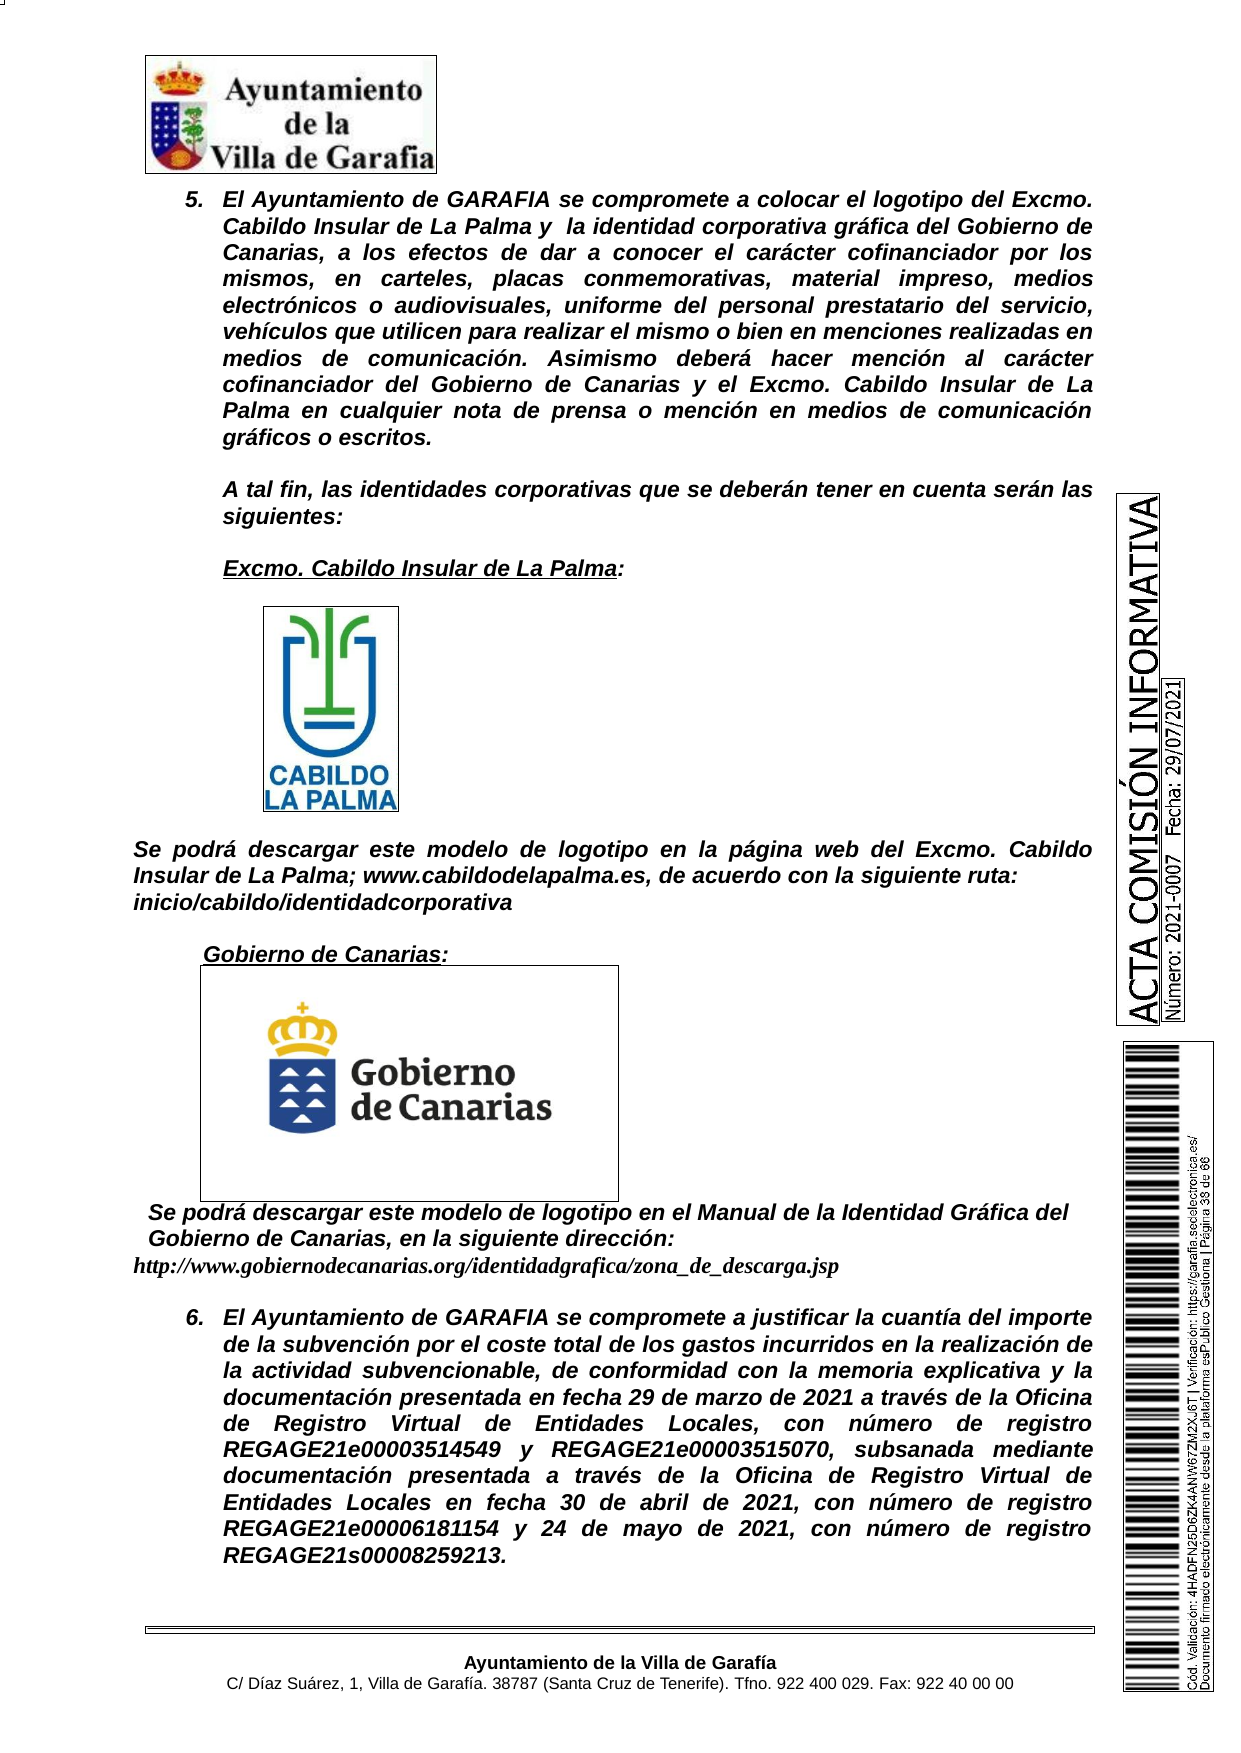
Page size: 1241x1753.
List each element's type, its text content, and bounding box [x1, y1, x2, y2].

text Ayuntamiento de la Villa de Garafía [463, 1653, 1039, 1674]
picture [1124, 1042, 1213, 1691]
text . El Ayuntamiento de GARAFIA se compromete a justificar la cuantía del importe [198, 1305, 1118, 1331]
text . El Ayuntamiento de GARAFIA se compromete a colocar el logotipo del Excmo. [198, 187, 1117, 213]
text la actividad subvencionable, de conformidad con la memoria explicativa y la [223, 1358, 1118, 1384]
text de la subvención por el coste total de los gastos incurridos en la realización de [223, 1332, 1118, 1357]
picture [201, 966, 618, 1200]
text documentación presentada a través de la Oficina de Registro Virtual de [223, 1463, 1118, 1489]
text Palma en cualquier nota de prensa o mención en medios de comunicación [222, 398, 1117, 424]
text 5 [185, 187, 198, 205]
text cofinanciador del Gobierno de Canarias y el Excmo. Cabildo Insular de La [222, 372, 1117, 397]
text siguientes: [222, 504, 1117, 529]
text gráficos o escritos. [222, 424, 1117, 450]
text mismos, en carteles, placas conmemorativas, material impreso, medios [222, 266, 1117, 292]
text Insular de La Palma; www.cabildodelapalma.es, de acuerdo con la siguiente ruta: [133, 863, 1116, 889]
text Gobierno de Canarias: [203, 942, 474, 968]
text REGAGE21s00008259213. [223, 1543, 1118, 1568]
text REGAGE21e00003514549 y REGAGE21e00003515070, subsanada mediante [223, 1437, 1118, 1463]
text Entidades Locales en fecha 30 de abril de 2021, con número de registro [223, 1490, 1118, 1516]
text A tal fin, las identidades corporativas que se deberán tener en cuenta serán las [222, 477, 1117, 503]
text C/ Díaz Suárez, 1, Villa de Garafía. 38787 (Santa Cruz de Tenerife). Tfno. 922 400 029. Fax: 922 40 00 00 [226, 1674, 1039, 1693]
picture [1162, 679, 1184, 1021]
text Se podrá descargar este modelo de logotipo en el Manual de la Identidad Gráfica del [148, 1200, 1092, 1226]
text Excmo. Cabildo Insular de La Palma: [223, 556, 649, 582]
text vehículos que utilicen para realizar el mismo o bien en menciones realizadas en [222, 319, 1117, 345]
text de Registro Virtual de Entidades Locales, con número de registro [223, 1411, 1118, 1436]
picture [146, 56, 436, 173]
text REGAGE21e00006181154 y 24 de mayo de 2021, con número de registro [223, 1516, 1118, 1542]
text Se podrá descargar este modelo de logotipo en la página web del Excmo. Cabildo [133, 837, 1116, 862]
picture [1117, 494, 1159, 1025]
text Gobierno de Canarias, en la siguiente dirección: [148, 1226, 1092, 1252]
text electrónicos o audiovisuales, uniforme del personal prestatario del servicio, [222, 293, 1117, 318]
text documentación presentada en fecha 29 de marzo de 2021 a través de la Oficina [223, 1384, 1118, 1410]
text 6 [185, 1305, 198, 1331]
text inicio/cabildo/identidadcorporativa [133, 889, 1116, 915]
text Canarias, a los efectos de dar a conocer el carácter cofinanciador por los [222, 240, 1117, 266]
text 5 [185, 194, 198, 213]
text http://www.gobiernodecanarias.org/identidadgrafica/zona_de_descarga.jsp [133, 1253, 1092, 1278]
picture [264, 607, 398, 811]
picture [146, 1627, 1094, 1633]
text Cabildo Insular de La Palma y la identidad corporativa gráfica del Gobierno de [222, 214, 1117, 239]
text medios de comunicación. Asimismo deberá hacer mención al carácter [222, 346, 1117, 371]
